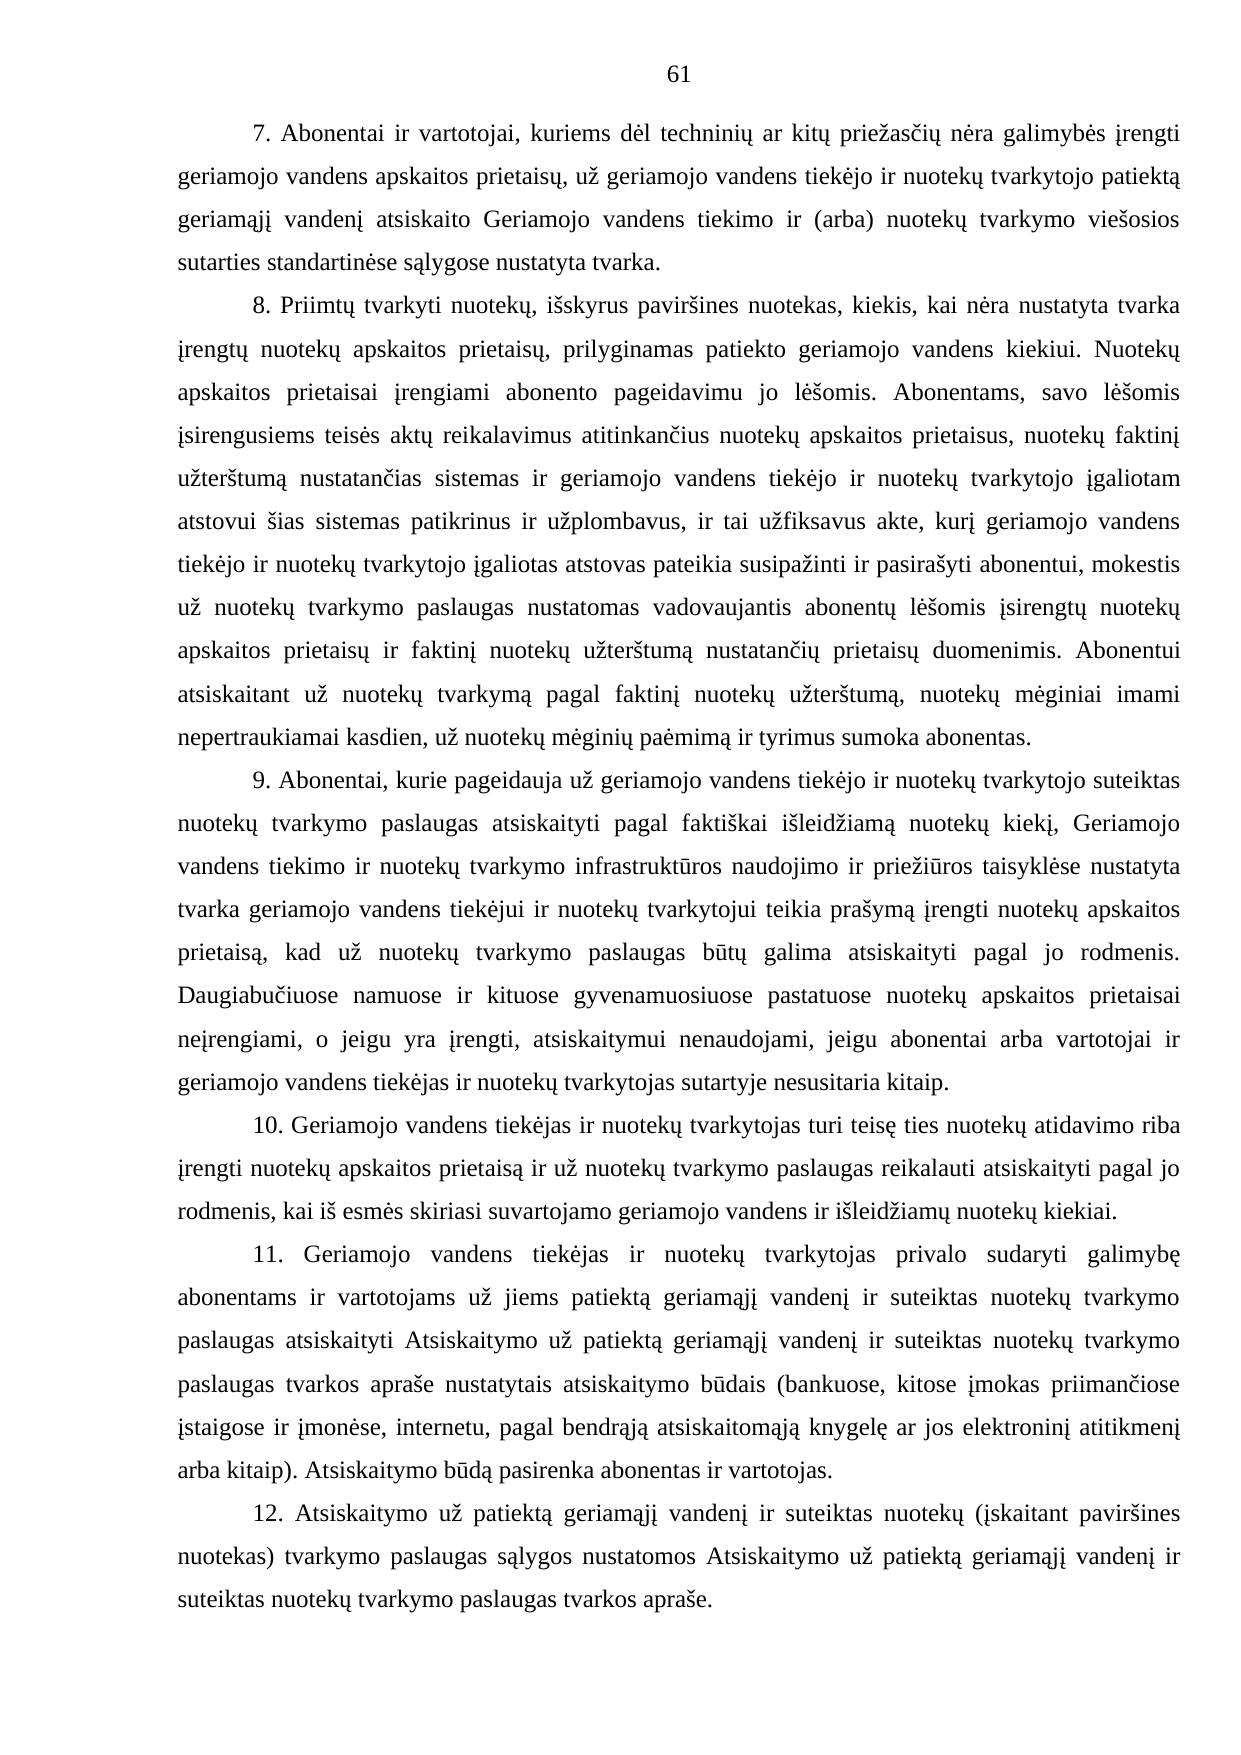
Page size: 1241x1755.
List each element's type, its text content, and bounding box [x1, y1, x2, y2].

text 11. Geriamojo vandens tiekėjas ir nuotekų tvarkytojas privalo sudaryti galimybę abonentams ir vartotojams už jiems patiektą geriamąjį vandenį ir suteiktas nuotekų tvarkymo paslaugas atsiskaityti Atsiskaitymo už patiektą geriamąjį vandenį ir suteiktas nuotekų tvarkymo paslaugas tvarkos apraše nustatytais atsiskaitymo būdais (bankuose, kitose įmokas priimančiose įstaigose ir įmonėse, internetu, pagal bendrąją atsiskaitomąją knygelę ar jos elektroninį atitikmenį arba kitaip). Atsiskaitymo būdą pasirenka abonentas ir vartotojas. [177, 1239, 1181, 1484]
text 7. Abonentai ir vartotojai, kuriems dėl techninių ar kitų priežasčių nėra galimybės įrengti geriamojo vandens apskaitos prietaisų, už geriamojo vandens tiekėjo ir nuotekų tvarkytojo patiektą geriamąjį vandenį atsiskaito Geriamojo vandens tiekimo ir (arba) nuotekų tvarkymo viešosios sutarties standartinėse sąlygose nustatyta tvarka. [177, 118, 1181, 276]
text 12. Atsiskaitymo už patiektą geriamąjį vandenį ir suteiktas nuotekų (įskaitant paviršines nuotekas) tvarkymo paslaugas sąlygos nustatomos Atsiskaitymo už patiektą geriamąjį vandenį ir suteiktas nuotekų tvarkymo paslaugas tvarkos apraše. [177, 1498, 1181, 1613]
text 8. Priimtų tvarkyti nuotekų, išskyrus paviršines nuotekas, kiekis, kai nėra nustatyta tvarka įrengtų nuotekų apskaitos prietaisų, prilyginamas patiekto geriamojo vandens kiekiui. Nuotekų apskaitos prietaisai įrengiami abonento pageidavimu jo lėšomis. Abonentams, savo lėšomis įsirengusiems teisės aktų reikalavimus atitinkančius nuotekų apskaitos prietaisus, nuotekų faktinį užterštumą nustatančias sistemas ir geriamojo vandens tiekėjo ir nuotekų tvarkytojo įgaliotam atstovui šias sistemas patikrinus ir užplombavus, ir tai užfiksavus akte, kurį geriamojo vandens tiekėjo ir nuotekų tvarkytojo įgaliotas atstovas pateikia susipažinti ir pasirašyti abonentui, mokestis už nuotekų tvarkymo paslaugas nustatomas vadovaujantis abonentų lėšomis įsirengtų nuotekų apskaitos prietaisų ir faktinį nuotekų užterštumą nustatančių prietaisų duomenimis. Abonentui atsiskaitant už nuotekų tvarkymą pagal faktinį nuotekų užterštumą, nuotekų mėginiai imami nepertraukiamai kasdien, už nuotekų mėginių paėmimą ir tyrimus sumoka abonentas. [177, 291, 1181, 751]
text 10. Geriamojo vandens tiekėjas ir nuotekų tvarkytojas turi teisę ties nuotekų atidavimo riba įrengti nuotekų apskaitos prietaisą ir už nuotekų tvarkymo paslaugas reikalauti atsiskaityti pagal jo rodmenis, kai iš esmės skiriasi suvartojamo geriamojo vandens ir išleidžiamų nuotekų kiekiai. [177, 1110, 1181, 1225]
text 9. Abonentai, kurie pageidauja už geriamojo vandens tiekėjo ir nuotekų tvarkytojo suteiktas nuotekų tvarkymo paslaugas atsiskaityti pagal faktiškai išleidžiamą nuotekų kiekį, Geriamojo vandens tiekimo ir nuotekų tvarkymo infrastruktūros naudojimo ir priežiūros taisyklėse nustatyta tvarka geriamojo vandens tiekėjui ir nuotekų tvarkytojui teikia prašymą įrengti nuotekų apskaitos prietaisą, kad už nuotekų tvarkymo paslaugas būtų galima atsiskaityti pagal jo rodmenis. Daugiabučiuose namuose ir kituose gyvenamuosiuose pastatuose nuotekų apskaitos prietaisai neįrengiami, o jeigu yra įrengti, atsiskaitymui nenaudojami, jeigu abonentai arba vartotojai ir geriamojo vandens tiekėjas ir nuotekų tvarkytojas sutartyje nesusitaria kitaip. [177, 765, 1181, 1096]
